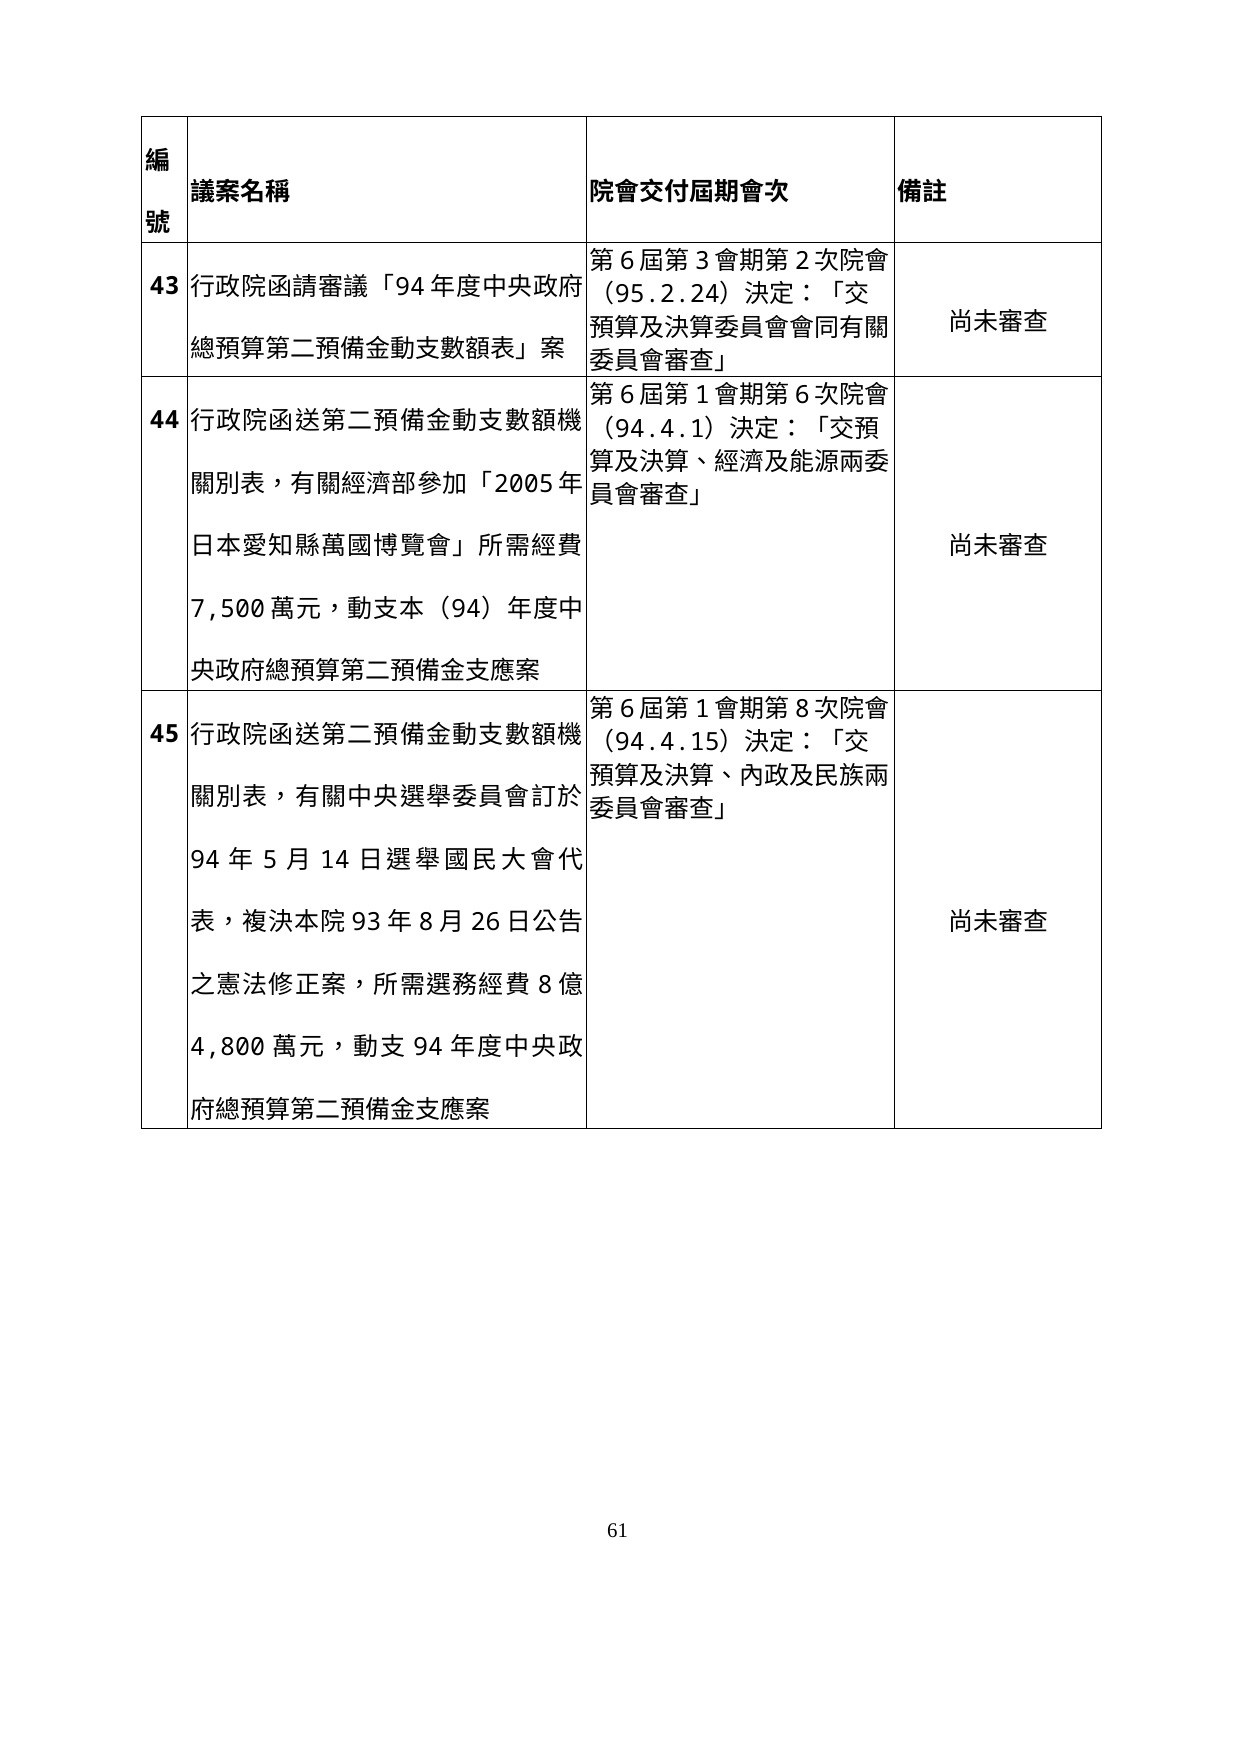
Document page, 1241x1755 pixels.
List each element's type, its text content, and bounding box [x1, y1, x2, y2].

table_header 備註 [895, 117, 1101, 242]
table_cell 45 [142, 691, 187, 1128]
table_cell 第6屆第1會期第8次院會（94.4.15）決定：「交預算及決算、內政及民族兩委員會審查」 [587, 691, 894, 1128]
table_cell 行政院函送第二預備金動支數額機關別表，有關經濟部參加「2005年日本愛知縣萬國博覽會」所需經費7,500萬元，動支本（94）年度中央政府總預算第二預備金支應案 [188, 377, 586, 690]
table_header 編號 [142, 117, 187, 242]
table_cell 第6屆第1會期第6次院會（94.4.1）決定：「交預算及決算、經濟及能源兩委員會審查」 [587, 377, 894, 690]
table_cell 行政院函送第二預備金動支數額機關別表，有關中央選舉委員會訂於94年5月14日選舉國民大會代表，複決本院93年8月26日公告之憲法修正案，所需選務經費8億4,800萬元，動支94年度中央政府總預算第二預備金支應案 [188, 691, 586, 1128]
table_cell 第6屆第3會期第2次院會（95.2.24）決定：「交預算及決算委員會會同有關委員會審查」 [587, 243, 894, 376]
table_cell 44 [142, 377, 187, 690]
table_header 議案名稱 [188, 117, 586, 242]
table_cell 行政院函請審議「94年度中央政府總預算第二預備金動支數額表」案 [188, 243, 586, 376]
table_header 院會交付屆期會次 [587, 117, 894, 242]
table_cell 尚未審查 [895, 243, 1101, 376]
table_cell 尚未審查 [895, 691, 1101, 1128]
table_cell 尚未審查 [895, 377, 1101, 690]
table_cell 43 [142, 243, 187, 376]
